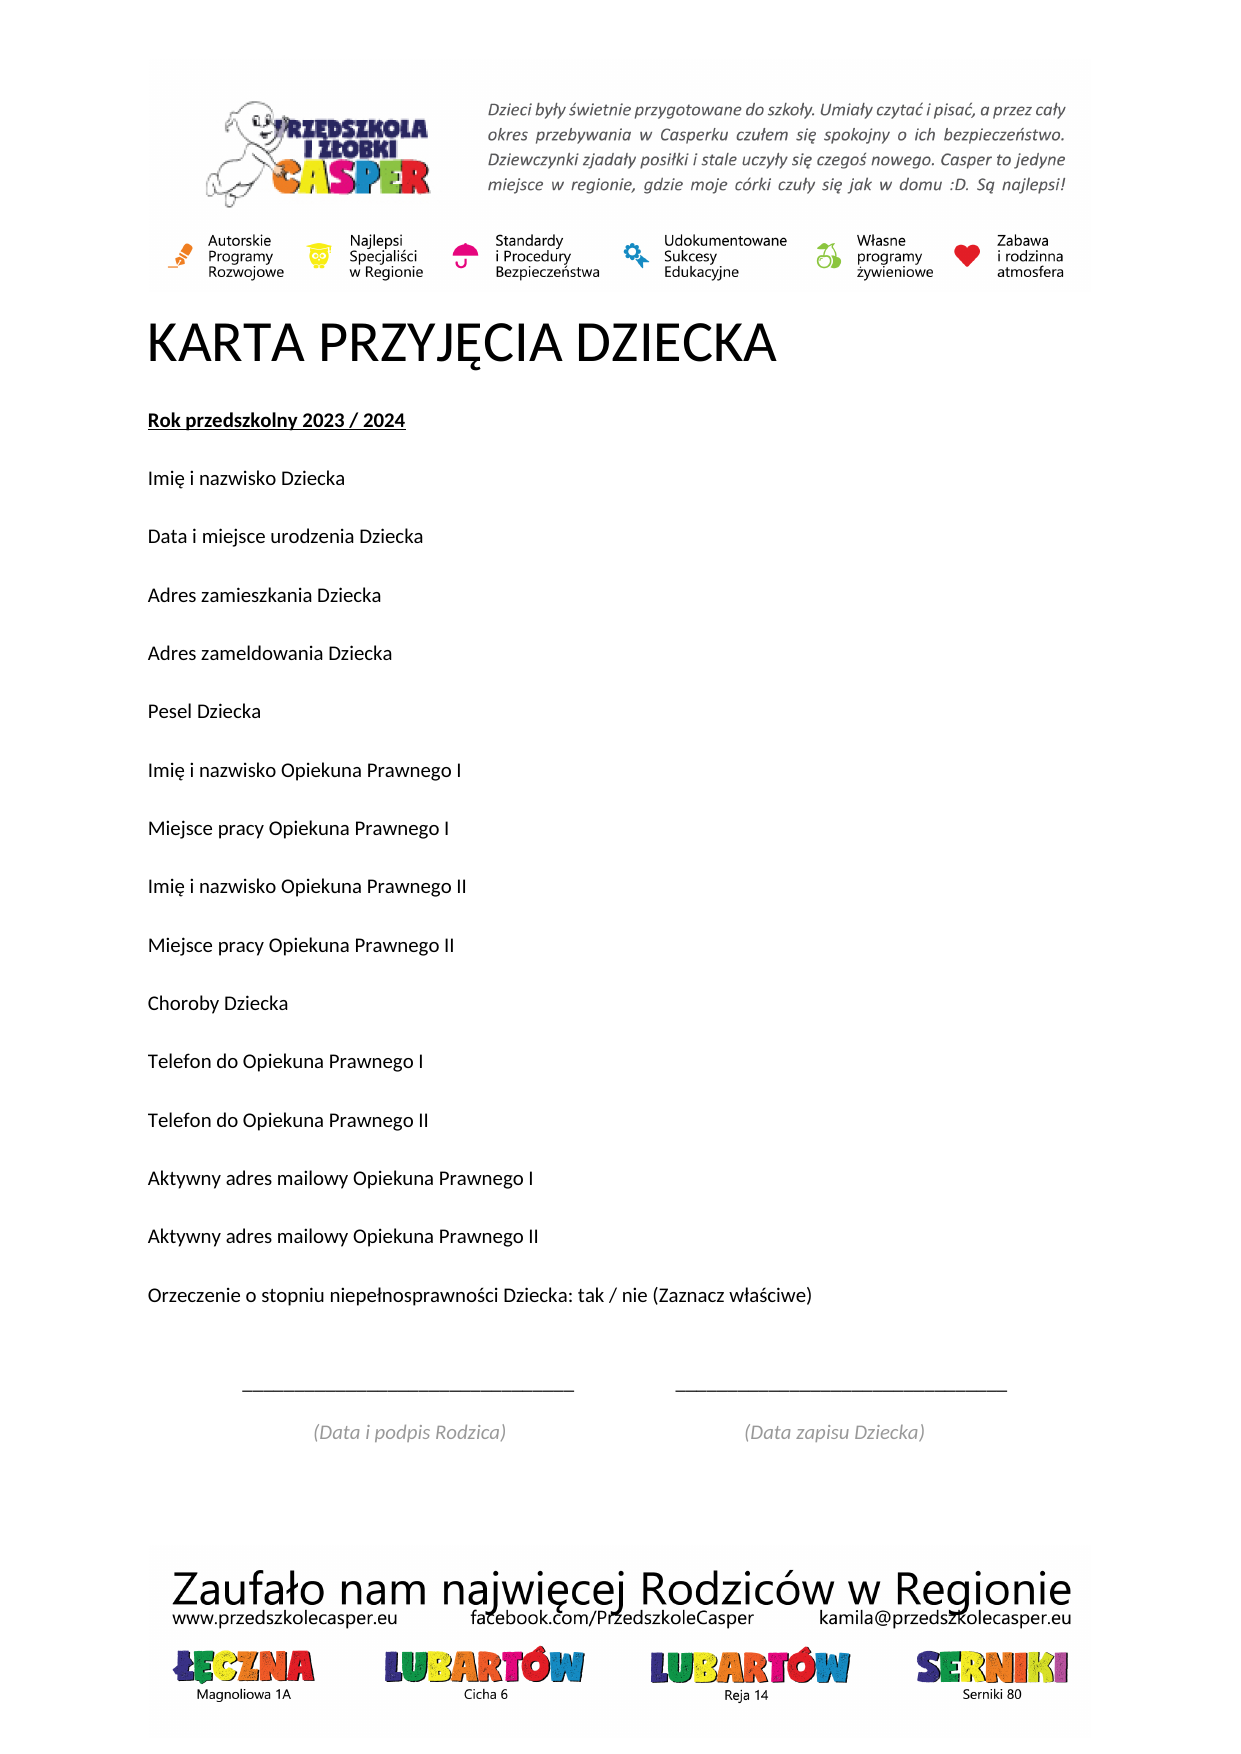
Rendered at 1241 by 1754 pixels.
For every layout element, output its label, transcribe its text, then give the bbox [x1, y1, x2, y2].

text Pesel Dziecka [148, 699, 1092, 724]
text (Data i podpis Rodzica) (Data zapisu Dziecka) [148, 1419, 1092, 1445]
picture [149, 1545, 1091, 1738]
text Imię i nazwisko Dziecka [148, 465, 1092, 491]
text Telefon do Opiekuna Prawnego I [148, 1049, 1092, 1074]
text Rok przedszkolny 2023 / 2024 [148, 407, 1092, 432]
text Aktywny adres mailowy Opiekuna Prawnego I [148, 1165, 1092, 1191]
text Adres zameldowania Dziecka [148, 640, 1092, 666]
text Imię i nazwisko Opiekuna Prawnego I [148, 757, 1092, 782]
picture [149, 59, 1091, 292]
text Miejsce pracy Opiekuna Prawnego II [148, 932, 1092, 957]
text Choroby Dziecka [148, 990, 1092, 1016]
text Adres zamieszkania Dziecka [148, 582, 1092, 607]
text Aktywny adres mailowy Opiekuna Prawnego II [148, 1224, 1092, 1249]
text Orzeczenie o stopniu niepełnosprawności Dziecka: tak / nie (Zaznacz właściwe) [148, 1282, 1092, 1307]
text Imię i nazwisko Opiekuna Prawnego II [148, 874, 1092, 899]
text KARTA PRZYJĘCIA DZIECKA [148, 294, 1092, 376]
text Data i miejsce urodzenia Dziecka [148, 524, 1092, 549]
text Miejsce pracy Opiekuna Prawnego I [148, 815, 1092, 841]
text Telefon do Opiekuna Prawnego II [148, 1107, 1092, 1132]
text ________________________________ ________________________________ [148, 1369, 1092, 1395]
